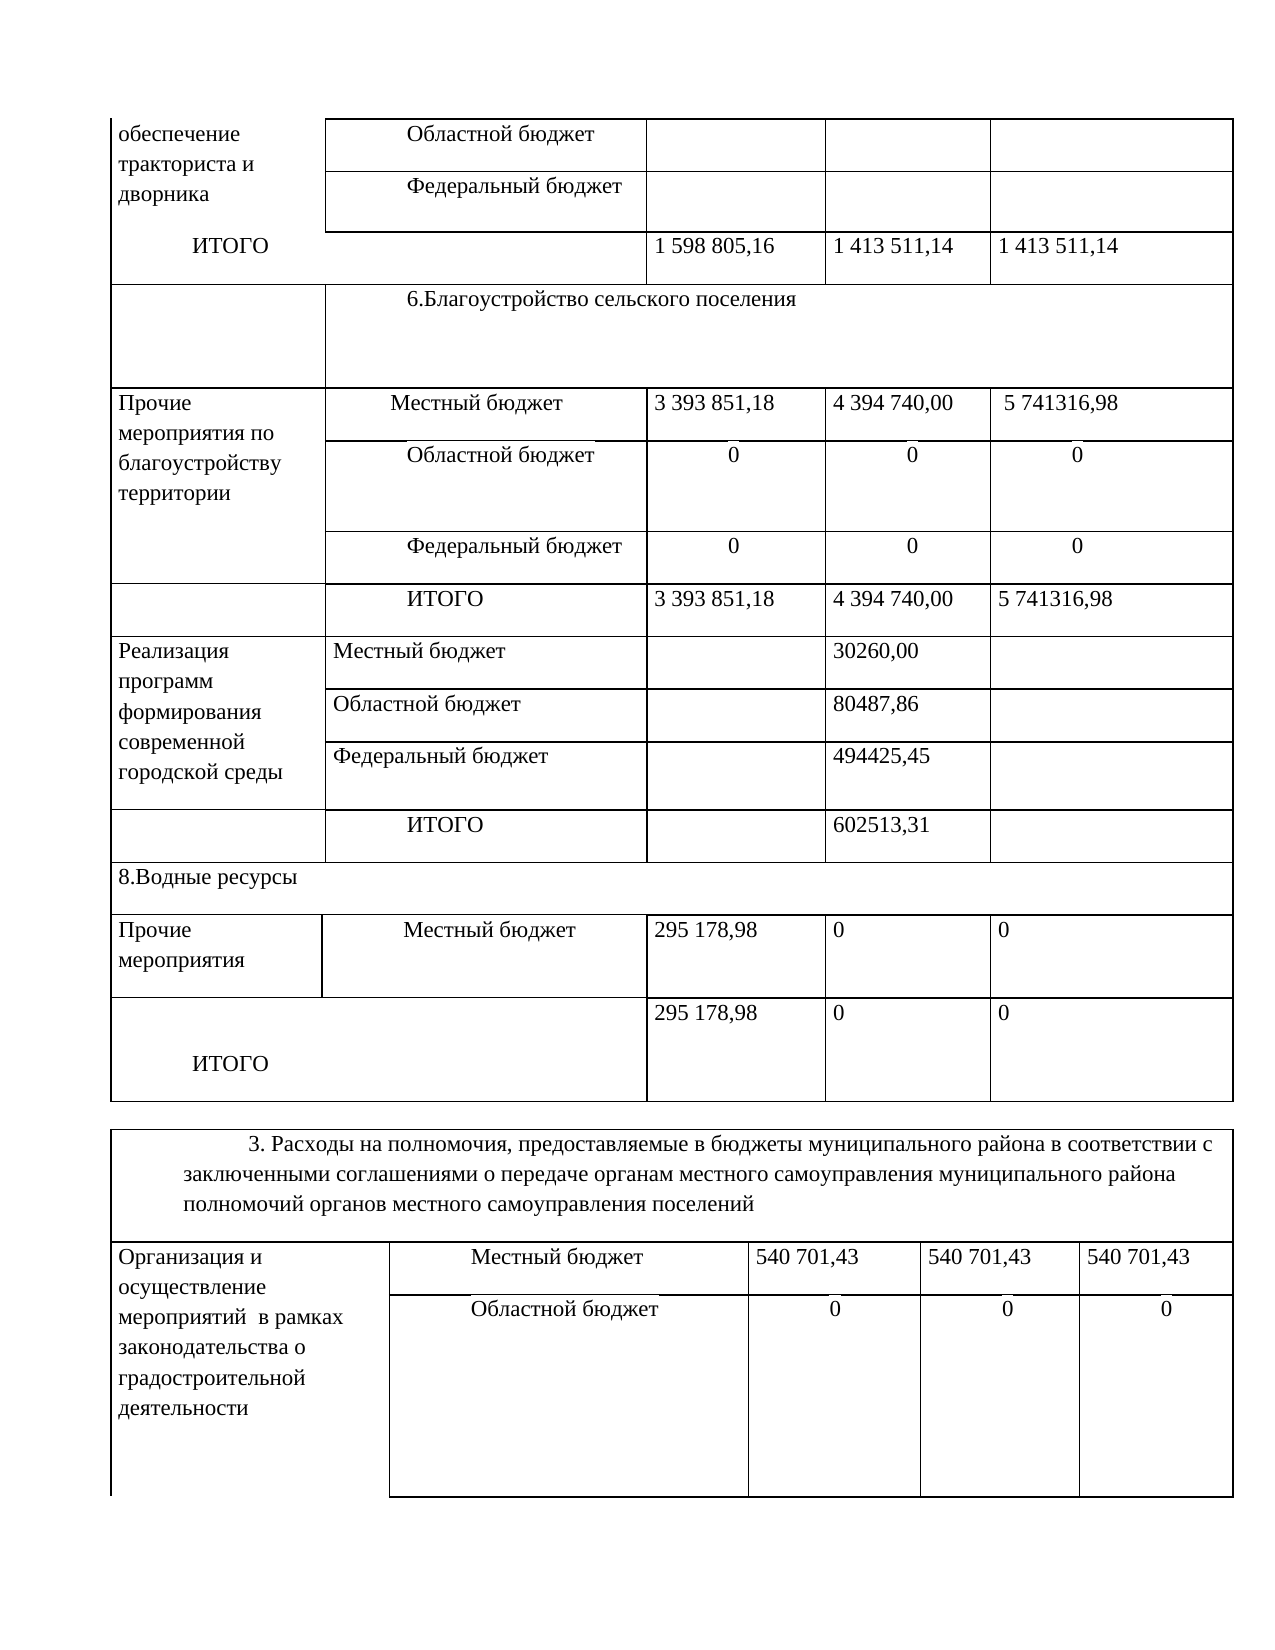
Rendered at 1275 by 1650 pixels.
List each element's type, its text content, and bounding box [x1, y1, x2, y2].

table_cell [647, 120, 825, 171]
table_cell 540 701,43 [1080, 1243, 1232, 1294]
table_cell 80487,86 [826, 690, 990, 741]
table_cell [991, 811, 1232, 862]
table_cell 4 394 740,00 [826, 585, 990, 636]
table_cell [112, 810, 325, 862]
table_cell 0 [826, 916, 990, 997]
table_cell 0 [648, 442, 825, 531]
table_cell 5 741316,98 [991, 585, 1232, 636]
table_cell 1 413 511,14 [991, 233, 1232, 284]
table_cell 1 598 805,16 [647, 233, 825, 284]
table_cell [112, 531, 325, 583]
table_cell [112, 285, 325, 387]
table_cell Прочие мероприятия по благоустройству территории [112, 389, 325, 531]
table_cell 8.Водные ресурсы [112, 863, 1232, 914]
table_cell 0 [749, 1296, 920, 1496]
table_cell 0 [826, 532, 990, 583]
table_cell обеспечение тракториста и дворника [112, 118, 325, 231]
table_cell 5 741316,98 [991, 389, 1232, 440]
table_cell [112, 584, 325, 636]
table_cell 540 701,43 [749, 1243, 920, 1294]
table_cell [648, 743, 825, 809]
table_cell [991, 743, 1232, 809]
table_cell [826, 172, 990, 231]
table_cell 0 [826, 999, 990, 1101]
table_cell Организация и осуществление мероприятий в рамках законодательства о градостроительной деятельности [112, 1243, 389, 1496]
table_cell Федеральный бюджет [326, 172, 646, 231]
table_cell 4 394 740,00 [826, 389, 990, 440]
table_cell 3 393 851,18 [648, 585, 825, 636]
table_cell [648, 811, 825, 862]
table_cell Областной бюджет [326, 690, 646, 741]
table_cell 0 [648, 532, 825, 583]
table_cell Местный бюджет [390, 1243, 748, 1294]
table_cell 1 413 511,14 [826, 233, 990, 284]
table_cell 0 [991, 999, 1232, 1101]
table_cell 3 393 851,18 [648, 389, 825, 440]
table_cell Местный бюджет [326, 637, 646, 688]
table_cell ИТОГО [326, 811, 646, 862]
table_cell [648, 637, 825, 688]
table_cell Федеральный бюджет [326, 743, 646, 809]
table_cell [647, 172, 825, 231]
table_cell 540 701,43 [921, 1243, 1079, 1294]
table_cell 494425,45 [826, 743, 990, 809]
table_cell 6.Благоустройство сельского поселения [326, 285, 1232, 387]
table_cell ИТОГО [112, 231, 646, 284]
table_cell Областной бюджет [390, 1296, 748, 1496]
table_cell 0 [921, 1296, 1079, 1496]
table_cell 30260,00 [826, 637, 990, 688]
table_cell Реализация программ формирования современной городской среды [112, 637, 325, 809]
table_cell 0 [991, 442, 1232, 531]
table_cell 295 178,98 [648, 999, 825, 1101]
table_header 3. Расходы на полномочия, предоставляемые в бюджеты муниципального района в соответствии с заключенными соглашениями о передаче органам местного самоуправления муниципального района полномочий органов местного самоуправления поселений [112, 1130, 1232, 1241]
table_cell Местный бюджет [326, 389, 646, 440]
table_cell [991, 690, 1232, 741]
table_cell 0 [991, 916, 1232, 997]
table_cell 602513,31 [826, 811, 990, 862]
table_cell 0 [826, 442, 990, 531]
table_cell Прочие мероприятия [112, 915, 321, 997]
table_cell [991, 637, 1232, 688]
table_cell [991, 172, 1232, 231]
table_cell 0 [991, 532, 1232, 583]
table_cell Местный бюджет [323, 915, 646, 997]
table_cell Областной бюджет [326, 120, 646, 171]
table_cell 0 [1080, 1296, 1232, 1496]
table_cell ИТОГО [326, 585, 646, 636]
table_cell [991, 120, 1232, 171]
table_cell Областной бюджет [326, 442, 646, 531]
table_cell [648, 690, 825, 741]
table_cell Федеральный бюджет [326, 532, 646, 583]
table_cell [826, 120, 990, 171]
table_cell 295 178,98 [648, 916, 825, 997]
table_cell ИТОГО [112, 998, 646, 1101]
